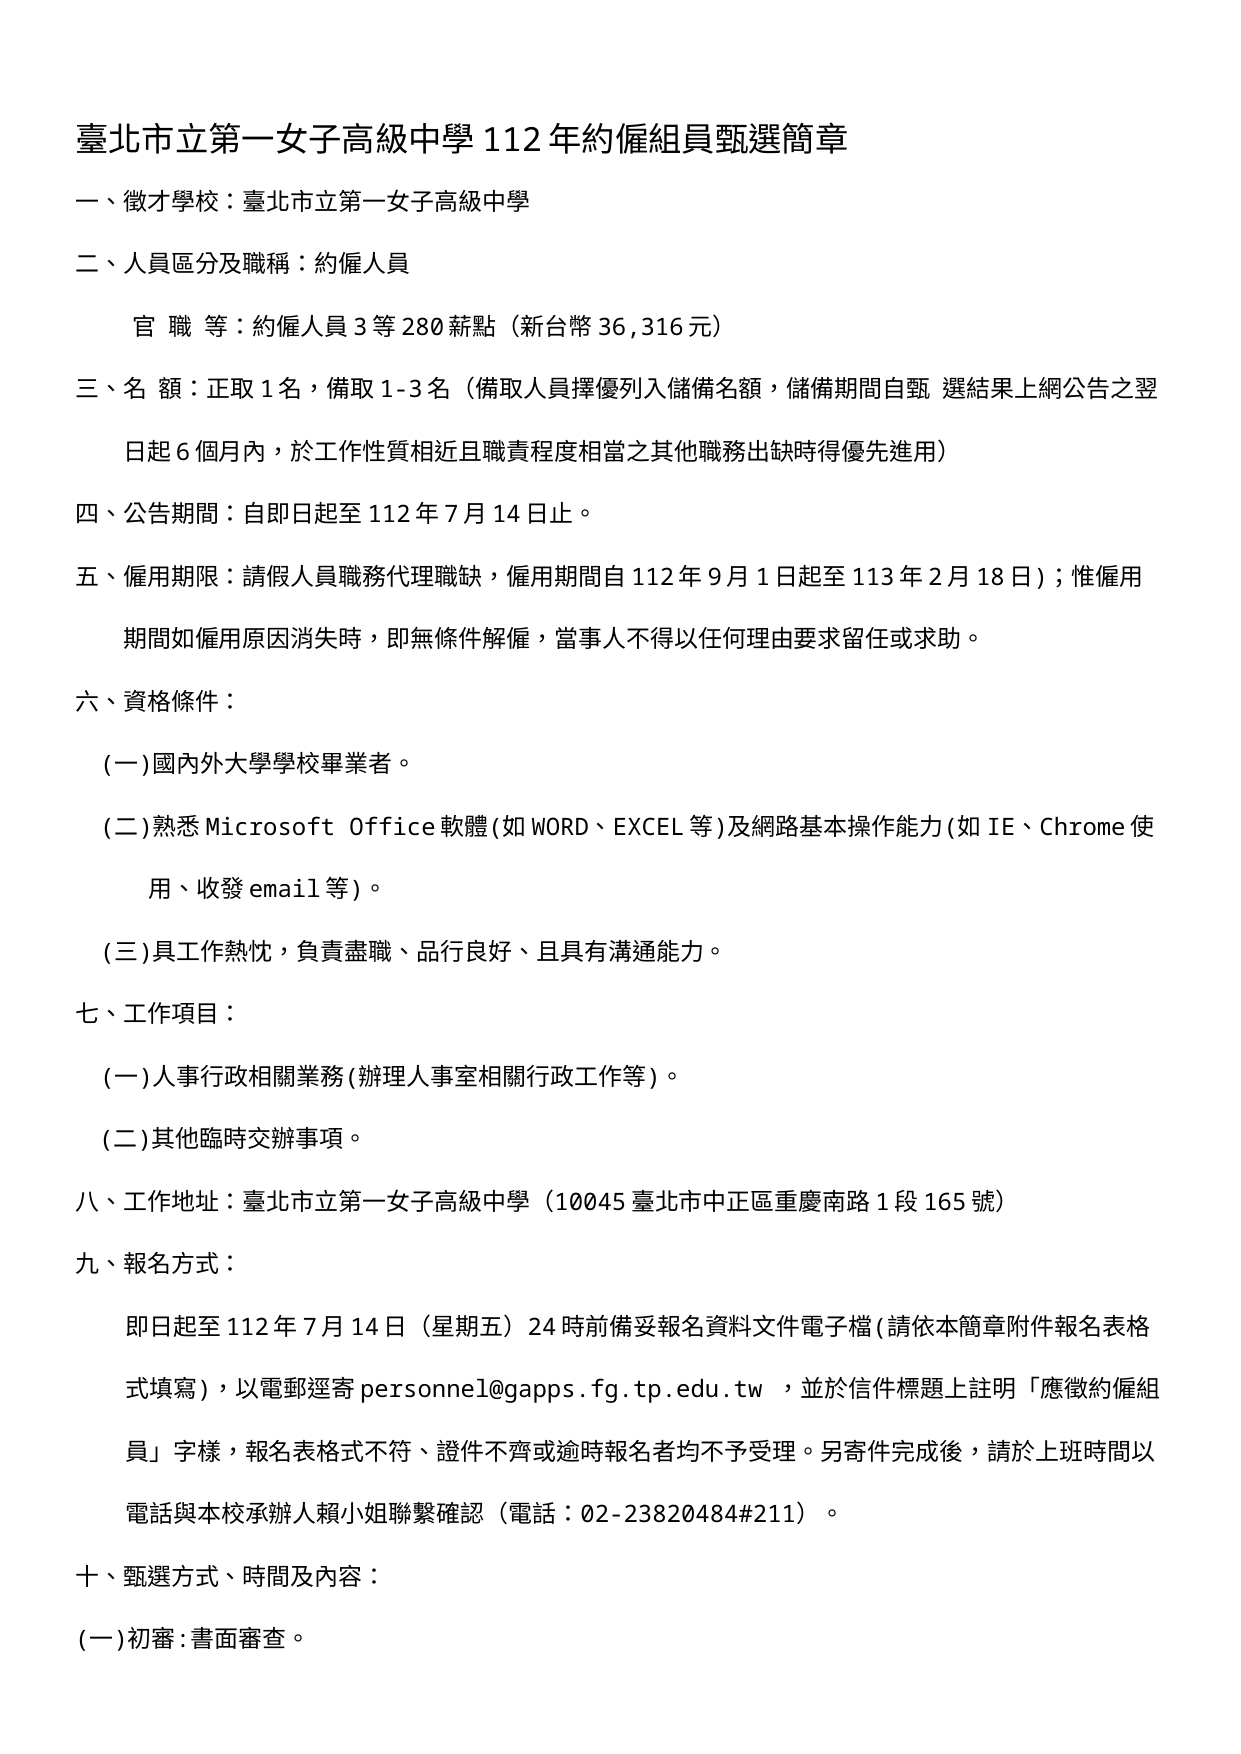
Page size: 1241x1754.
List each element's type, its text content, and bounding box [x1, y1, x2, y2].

text (一)國內外大學學校畢業者。 [100, 721, 1165, 783]
text (一)初審:書面審查。 [75, 1596, 1165, 1658]
text 四、公告期間：自即日起至112年7月14日止。 [75, 471, 1165, 533]
text 三、名 額：正取1名，備取1-3名（備取人員擇優列入儲備名額，儲備期間自甄 選結果上網公告之翌日起6個月內，於工作性質相近且職責程度相當之其他職務出缺時得優先進用） [75, 346, 1165, 471]
text 七、工作項目： [75, 971, 1165, 1033]
text 六、資格條件： [75, 658, 1165, 721]
text (二)熟悉Microsoft Office軟體(如WORD、EXCEL等)及網路基本操作能力(如IE、Chrome使用、收發email等)。 [100, 783, 1165, 908]
text 八、工作地址：臺北市立第一女子高級中學（10045臺北市中正區重慶南路1段165號） [75, 1158, 1165, 1221]
text (三)具工作熱忱，負責盡職、品行良好、且具有溝通能力。 [100, 908, 1165, 971]
text 十、甄選方式、時間及內容： [75, 1533, 1165, 1596]
text 二、人員區分及職稱：約僱人員 [75, 221, 1165, 283]
text 五、僱用期限：請假人員職務代理職缺，僱用期間自112年9月1日起至113年2月18日)；惟僱用期間如僱用原因消失時，即無條件解僱，當事人不得以任何理由要求留任或求助。 [75, 533, 1165, 658]
text (二)其他臨時交辦事項。 [75, 1096, 1165, 1158]
text 九、報名方式： [75, 1221, 1165, 1283]
text (一)人事行政相關業務(辦理人事室相關行政工作等)。 [100, 1033, 1165, 1096]
text 臺北市立第一女子高級中學112年約僱組員甄選簡章 [75, 96, 1165, 158]
text 一、徵才學校：臺北市立第一女子高級中學 [75, 158, 1165, 221]
text 官 職 等：約僱人員3等280薪點（新台幣36,316元） [75, 283, 1165, 346]
text 即日起至112年7月14日（星期五）24時前備妥報名資料文件電子檔(請依本簡章附件報名表格式填寫)，以電郵逕寄personnel@gapps.fg.tp.edu.tw ，並於信件標題上註明「應徵約僱組員」字樣，報名表格式不符、證件不齊或逾時報名者均不予受理。另寄件完成後，請於上班時間以電話與本校承辦人賴小姐聯繫確認（電話：02-23820484#211）。 [125, 1283, 1165, 1533]
